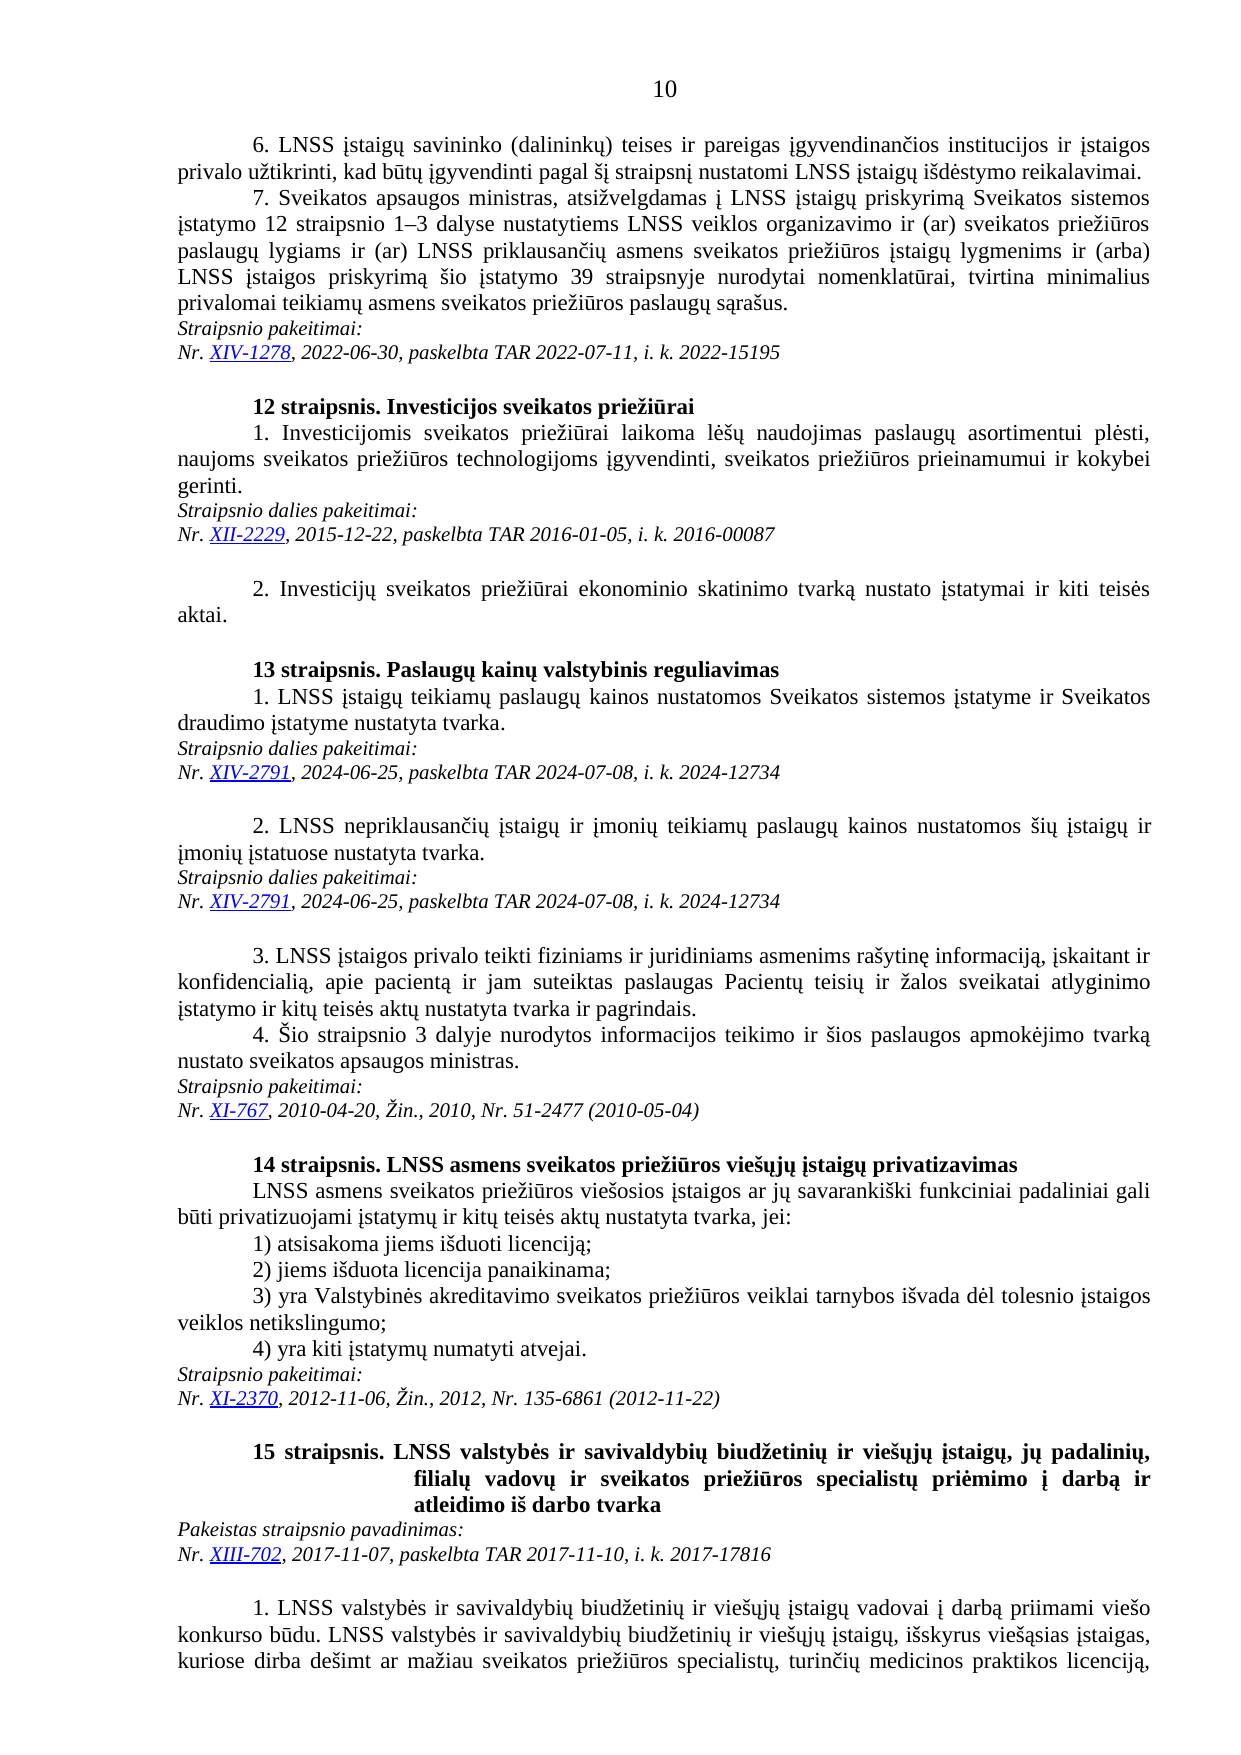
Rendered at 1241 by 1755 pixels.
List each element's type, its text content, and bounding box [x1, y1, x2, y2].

text 15 straipsnis. LNSS valstybės ir savivaldybių biudžetinių ir viešųjų įstaigų, jų padalinių, filialų vadovų ir sveikatos priežiūros specialistų priėmimo į darbą ir atleidimo iš darbo tvarka [252, 1438, 1152, 1517]
text 2) jiems išduota licencija panaikinama; [177, 1256, 1152, 1282]
text Nr. XIII-702, 2017-11-07, paskelbta TAR 2017-11-10, i. k. 2017-17816 [177, 1541, 1152, 1566]
text 1. Investicijomis sveikatos priežiūrai laikoma lėšų naudojimas paslaugų asortimentui plėsti, naujoms sveikatos priežiūros technologijoms įgyvendinti, sveikatos priežiūros prieinamumui ir kokybei gerinti. [177, 419, 1152, 498]
text Nr. XI-767, 2010-04-20, Žin., 2010, Nr. 51-2477 (2010-05-04) [177, 1098, 1152, 1122]
text Nr. XI-2370, 2012-11-06, Žin., 2012, Nr. 135-6861 (2012-11-22) [177, 1386, 1152, 1409]
text 4) yra kiti įstatymų numatyti atvejai. [177, 1335, 1152, 1361]
text Nr. XIV-1278, 2022-06-30, paskelbta TAR 2022-07-11, i. k. 2022-15195 [177, 340, 1152, 364]
text 3) yra Valstybinės akreditavimo sveikatos priežiūros veiklai tarnybos išvada dėl tolesnio įstaigos veiklos netikslingumo; [177, 1282, 1152, 1335]
text Nr. XII-2229, 2015-12-22, paskelbta TAR 2016-01-05, i. k. 2016-00087 [177, 522, 1152, 546]
text Nr. XIV-2791, 2024-06-25, paskelbta TAR 2024-07-08, i. k. 2024-12734 [177, 889, 1152, 913]
text 7. Sveikatos apsaugos ministras, atsižvelgdamas į LNSS įstaigų priskyrimą Sveikatos sistemos įstatymo 12 straipsnio 1–3 dalyse nustatytiems LNSS veiklos organizavimo ir (ar) sveikatos priežiūros paslaugų lygiams ir (ar) LNSS priklausančių asmens sveikatos priežiūros įstaigų lygmenims ir (arba) LNSS įstaigos priskyrimą šio įstatymo 39 straipsnyje nurodytai nomenklatūrai, tvirtina minimalius privalomai teikiamų asmens sveikatos priežiūros paslaugų sąrašus. [177, 184, 1152, 316]
text 2. Investicijų sveikatos priežiūrai ekonominio skatinimo tvarką nustato įstatymai ir kiti teisės aktai. [177, 575, 1152, 628]
text 13 straipsnis. Paslaugų kainų valstybinis reguliavimas [177, 656, 1152, 683]
text 1. LNSS įstaigų teikiamų paslaugų kainos nustatomos Sveikatos sistemos įstatyme ir Sveikatos draudimo įstatyme nustatyta tvarka. [177, 683, 1152, 736]
text Straipsnio pakeitimai: [177, 1361, 1152, 1386]
text LNSS asmens sveikatos priežiūros viešosios įstaigos ar jų savarankiški funkciniai padaliniai gali būti privatizuojami įstatymų ir kitų teisės aktų nustatyta tvarka, jei: [177, 1177, 1152, 1230]
text Straipsnio dalies pakeitimai: [177, 865, 1152, 889]
text Straipsnio pakeitimai: [177, 1074, 1152, 1098]
text 3. LNSS įstaigos privalo teikti fiziniams ir juridiniams asmenims rašytinę informaciją, įskaitant ir konfidencialią, apie pacientą ir jam suteiktas paslaugas Pacientų teisių ir žalos sveikatai atlyginimo įstatymo ir kitų teisės aktų nustatyta tvarka ir pagrindais. [177, 942, 1152, 1021]
text 1. LNSS valstybės ir savivaldybių biudžetinių ir viešųjų įstaigų vadovai į darbą priimami viešo konkurso būdu. LNSS valstybės ir savivaldybių biudžetinių ir viešųjų įstaigų, išskyrus viešąsias įstaigas, kuriose dirba dešimt ar mažiau sveikatos priežiūros specialistų, turinčių medicinos praktikos licenciją, [177, 1594, 1152, 1673]
text 4. Šio straipsnio 3 dalyje nurodytos informacijos teikimo ir šios paslaugos apmokėjimo tvarką nustato sveikatos apsaugos ministras. [177, 1021, 1152, 1074]
text 1) atsisakoma jiems išduoti licenciją; [177, 1230, 1152, 1256]
text Nr. XIV-2791, 2024-06-25, paskelbta TAR 2024-07-08, i. k. 2024-12734 [177, 759, 1152, 784]
text Straipsnio pakeitimai: [177, 316, 1152, 340]
text 6. LNSS įstaigų savininko (dalininkų) teises ir pareigas įgyvendinančios institucijos ir įstaigos privalo užtikrinti, kad būtų įgyvendinti pagal šį straipsnį nustatomi LNSS įstaigų išdėstymo reikalavimai. [177, 131, 1152, 184]
text Straipsnio dalies pakeitimai: [177, 498, 1152, 522]
text Pakeistas straipsnio pavadinimas: [177, 1517, 1152, 1541]
text 2. LNSS nepriklausančių įstaigų ir įmonių teikiamų paslaugų kainos nustatomos šių įstaigų ir įmonių įstatuose nustatyta tvarka. [177, 812, 1152, 865]
text 12 straipsnis. Investicijos sveikatos priežiūrai [177, 393, 1152, 419]
text Straipsnio dalies pakeitimai: [177, 736, 1152, 759]
text 14 straipsnis. LNSS asmens sveikatos priežiūros viešųjų įstaigų privatizavimas [177, 1151, 1152, 1177]
